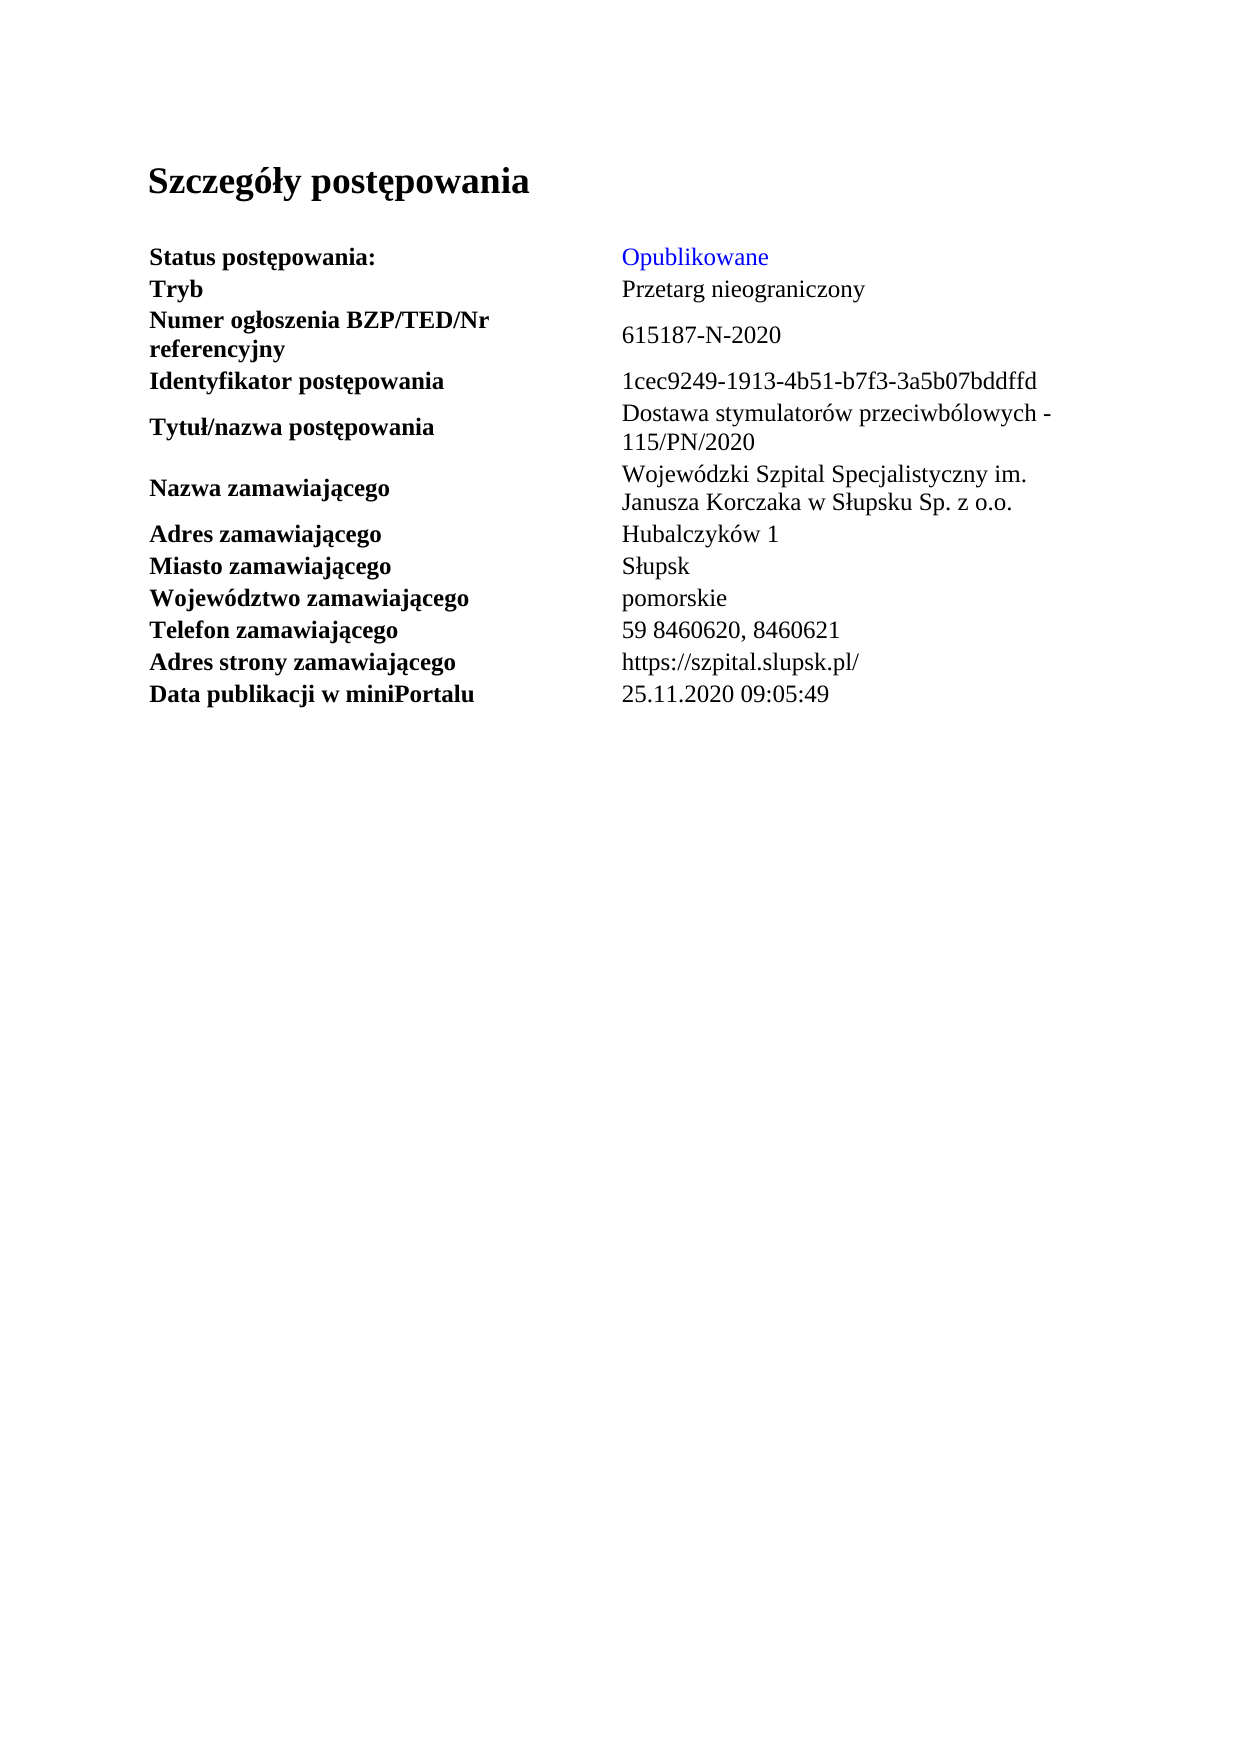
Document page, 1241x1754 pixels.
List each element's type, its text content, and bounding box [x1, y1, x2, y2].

table_cell Nazwa zamawiającego [148, 457, 620, 518]
table_cell Słupsk [620, 550, 1093, 582]
table_cell Miasto zamawiającego [148, 550, 620, 582]
subtitle Szczegóły postępowania [148, 158, 1093, 201]
table_cell Adres strony zamawiającego [148, 645, 620, 677]
table_cell 25.11.2020 09:05:49 [620, 677, 1093, 709]
table_cell Numer ogłoszenia BZP/TED/Nr referencyjny [148, 304, 620, 365]
table_cell Data publikacji w miniPortalu [148, 677, 620, 709]
table_header Status postępowania: [148, 240, 620, 272]
table_cell Przetarg nieograniczony [620, 272, 1093, 304]
table_cell https://szpital.slupsk.pl/ [620, 645, 1093, 677]
table_cell Tryb [148, 272, 620, 304]
table_cell Telefon zamawiającego [148, 614, 620, 645]
table_cell Województwo zamawiającego [148, 582, 620, 613]
table_cell Identyfikator postępowania [148, 365, 620, 397]
table_cell Adres zamawiającego [148, 518, 620, 550]
table_cell pomorskie [620, 582, 1093, 613]
table_cell Wojewódzki Szpital Specjalistyczny im. Janusza Korczaka w Słupsku Sp. z o.o. [620, 457, 1093, 518]
table_cell 615187-N-2020 [620, 304, 1093, 365]
table_cell 59 8460620, 8460621 [620, 614, 1093, 645]
table_cell Tytuł/nazwa postępowania [148, 397, 620, 457]
table_header Opublikowane [620, 240, 1093, 272]
table_cell Dostawa stymulatorów przeciwbólowych - 115/PN/2020 [620, 397, 1093, 457]
table_cell Hubalczyków 1 [620, 518, 1093, 550]
table_cell 1cec9249-1913-4b51-b7f3-3a5b07bddffd [620, 365, 1093, 397]
